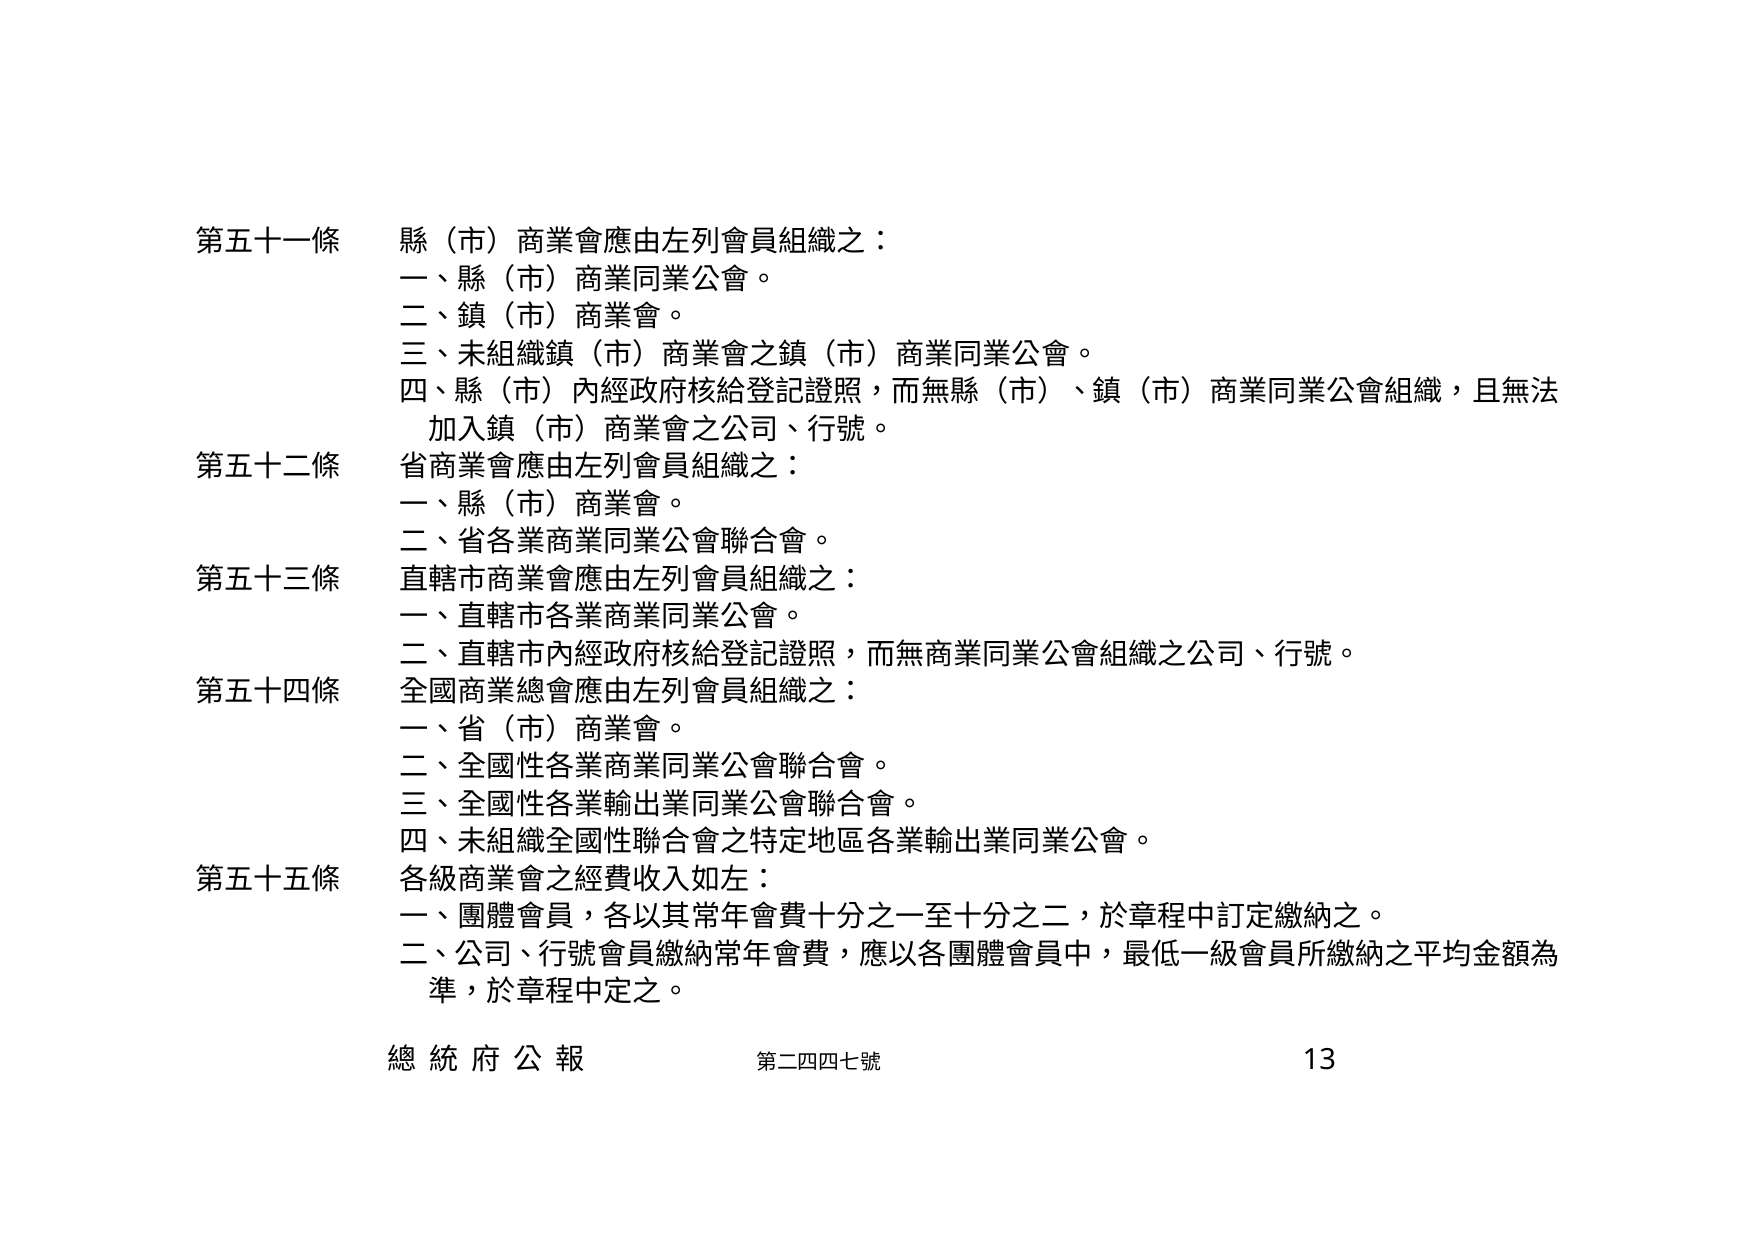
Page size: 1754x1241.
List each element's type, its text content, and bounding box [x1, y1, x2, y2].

text 一、縣（市）商業會。 [399, 484, 1559, 522]
text 一、省（市）商業會。 [399, 709, 1559, 747]
text 第五十四條 全國商業總會應由左列會員組織之： [195, 672, 1559, 709]
text 二、鎮（市）商業會。 [399, 297, 1559, 334]
text 一、縣（市）商業同業公會。 [399, 259, 1559, 297]
text 四、縣（市）內經政府核給登記證照，而無縣（市）、鎮（市）商業同業公會組織，且無法加入鎮（市）商業會之公司、行號。 [399, 372, 1559, 447]
text 三、全國性各業輸出業同業公會聯合會。 [399, 784, 1559, 822]
text 二、省各業商業同業公會聯合會。 [399, 522, 1559, 559]
text 四、未組織全國性聯合會之特定地區各業輸出業同業公會。 [399, 822, 1559, 859]
text 三、未組織鎮（市）商業會之鎮（市）商業同業公會。 [399, 334, 1559, 372]
text 第五十五條 各級商業會之經費收入如左： [195, 859, 1559, 897]
text 二、公司、行號會員繳納常年會費，應以各團體會員中，最低一級會員所繳納之平均金額為準，於章程中定之。 [399, 934, 1559, 1009]
text 第五十三條 直轄市商業會應由左列會員組織之： [195, 559, 1559, 597]
text 第五十二條 省商業會應由左列會員組織之： [195, 447, 1559, 484]
text 第五十一條 縣（市）商業會應由左列會員組織之： [195, 222, 1559, 259]
text 二、直轄市內經政府核給登記證照，而無商業同業公會組織之公司、行號。 [399, 634, 1559, 672]
text 二、全國性各業商業同業公會聯合會。 [399, 747, 1559, 784]
text 一、團體會員，各以其常年會費十分之一至十分之二，於章程中訂定繳納之。 [399, 897, 1559, 934]
text 一、直轄市各業商業同業公會。 [399, 597, 1559, 634]
